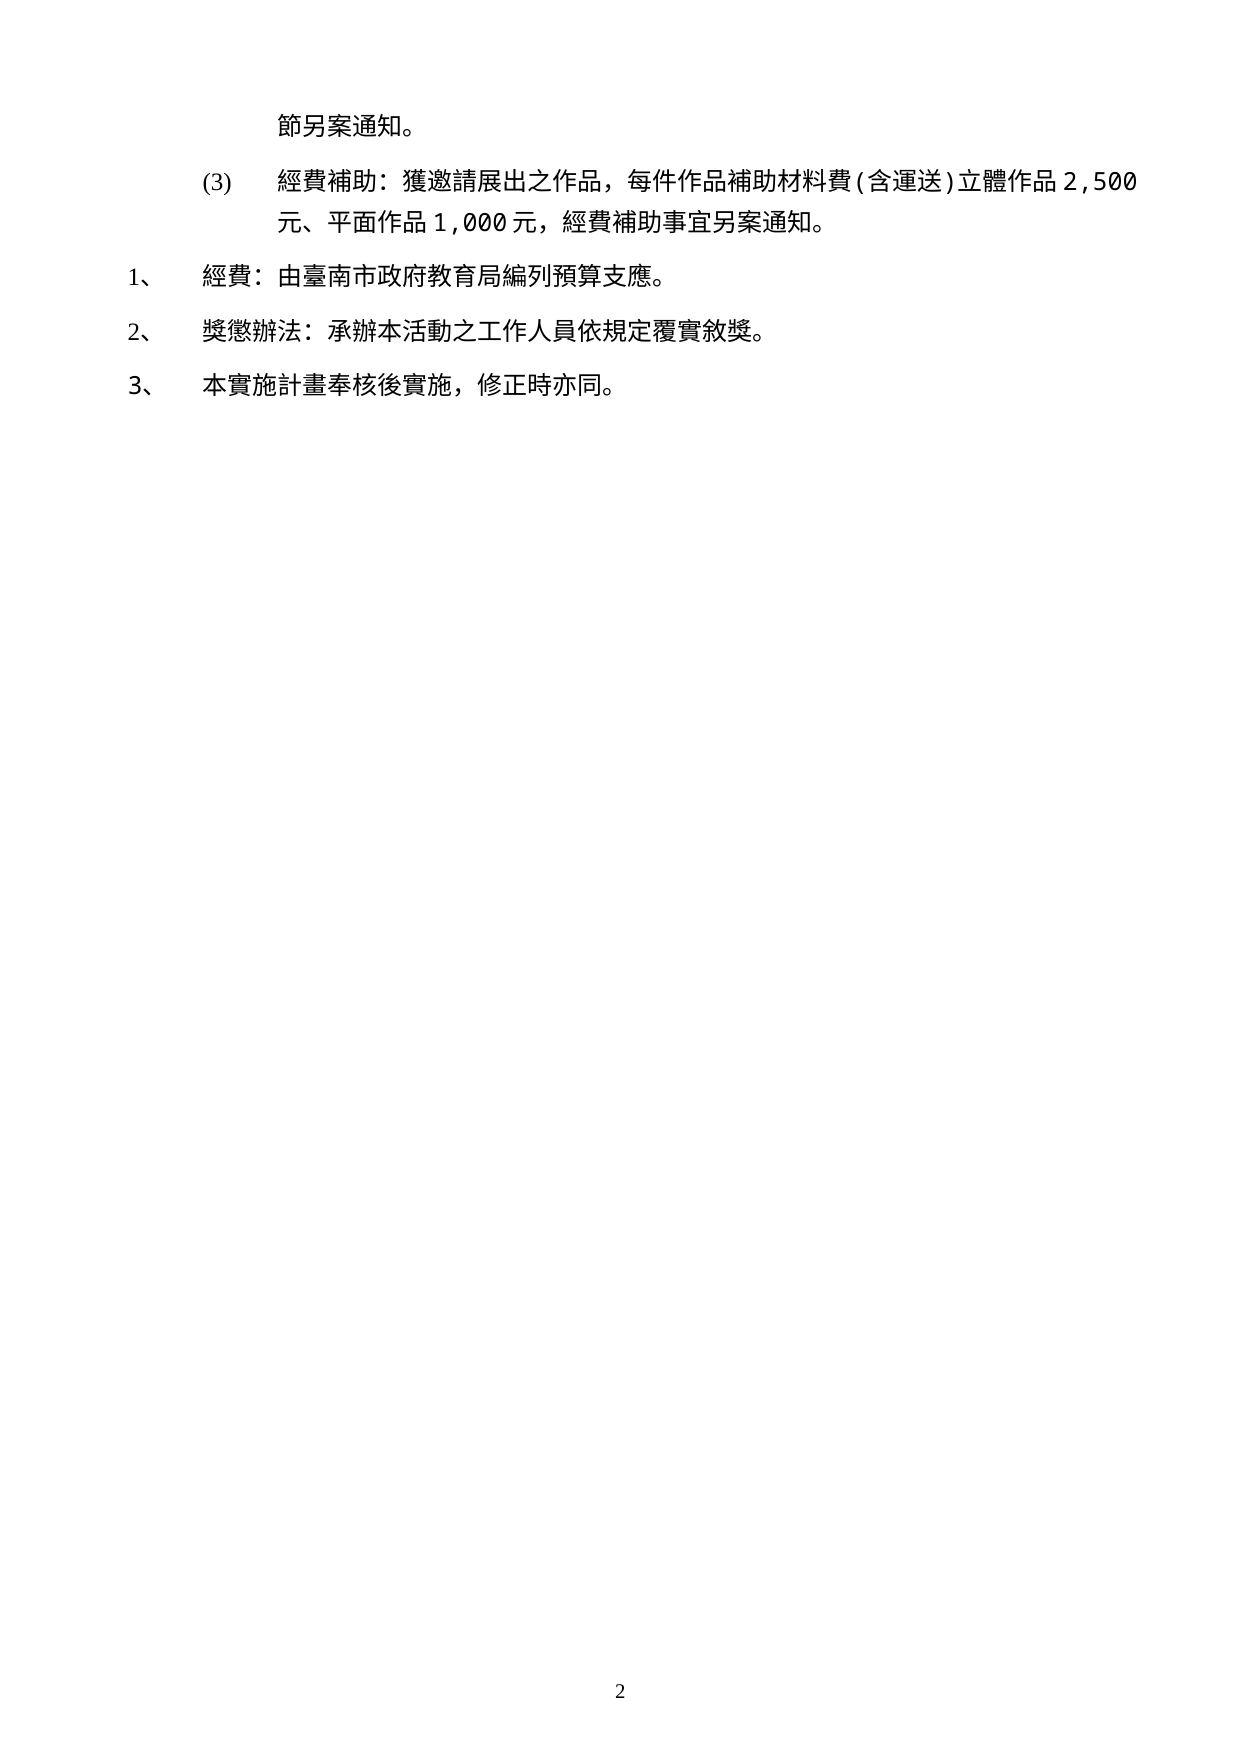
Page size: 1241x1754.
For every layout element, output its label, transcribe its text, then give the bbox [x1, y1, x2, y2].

list 經費補助：獲邀請展出之作品，每件作品補助材料費(含運送)立體作品2,500元、平面作品1,000元，經費補助事宜另案通知。 [202, 157, 1165, 240]
list 節另案通知。 [202, 102, 1165, 144]
list 經費：由臺南市政府教育局編列預算支應。 [127, 252, 1165, 294]
list 本實施計畫奉核後實施，修正時亦同。 [127, 361, 1165, 402]
list 獎懲辦法：承辦本活動之工作人員依規定覆實敘獎。 [127, 307, 1165, 348]
